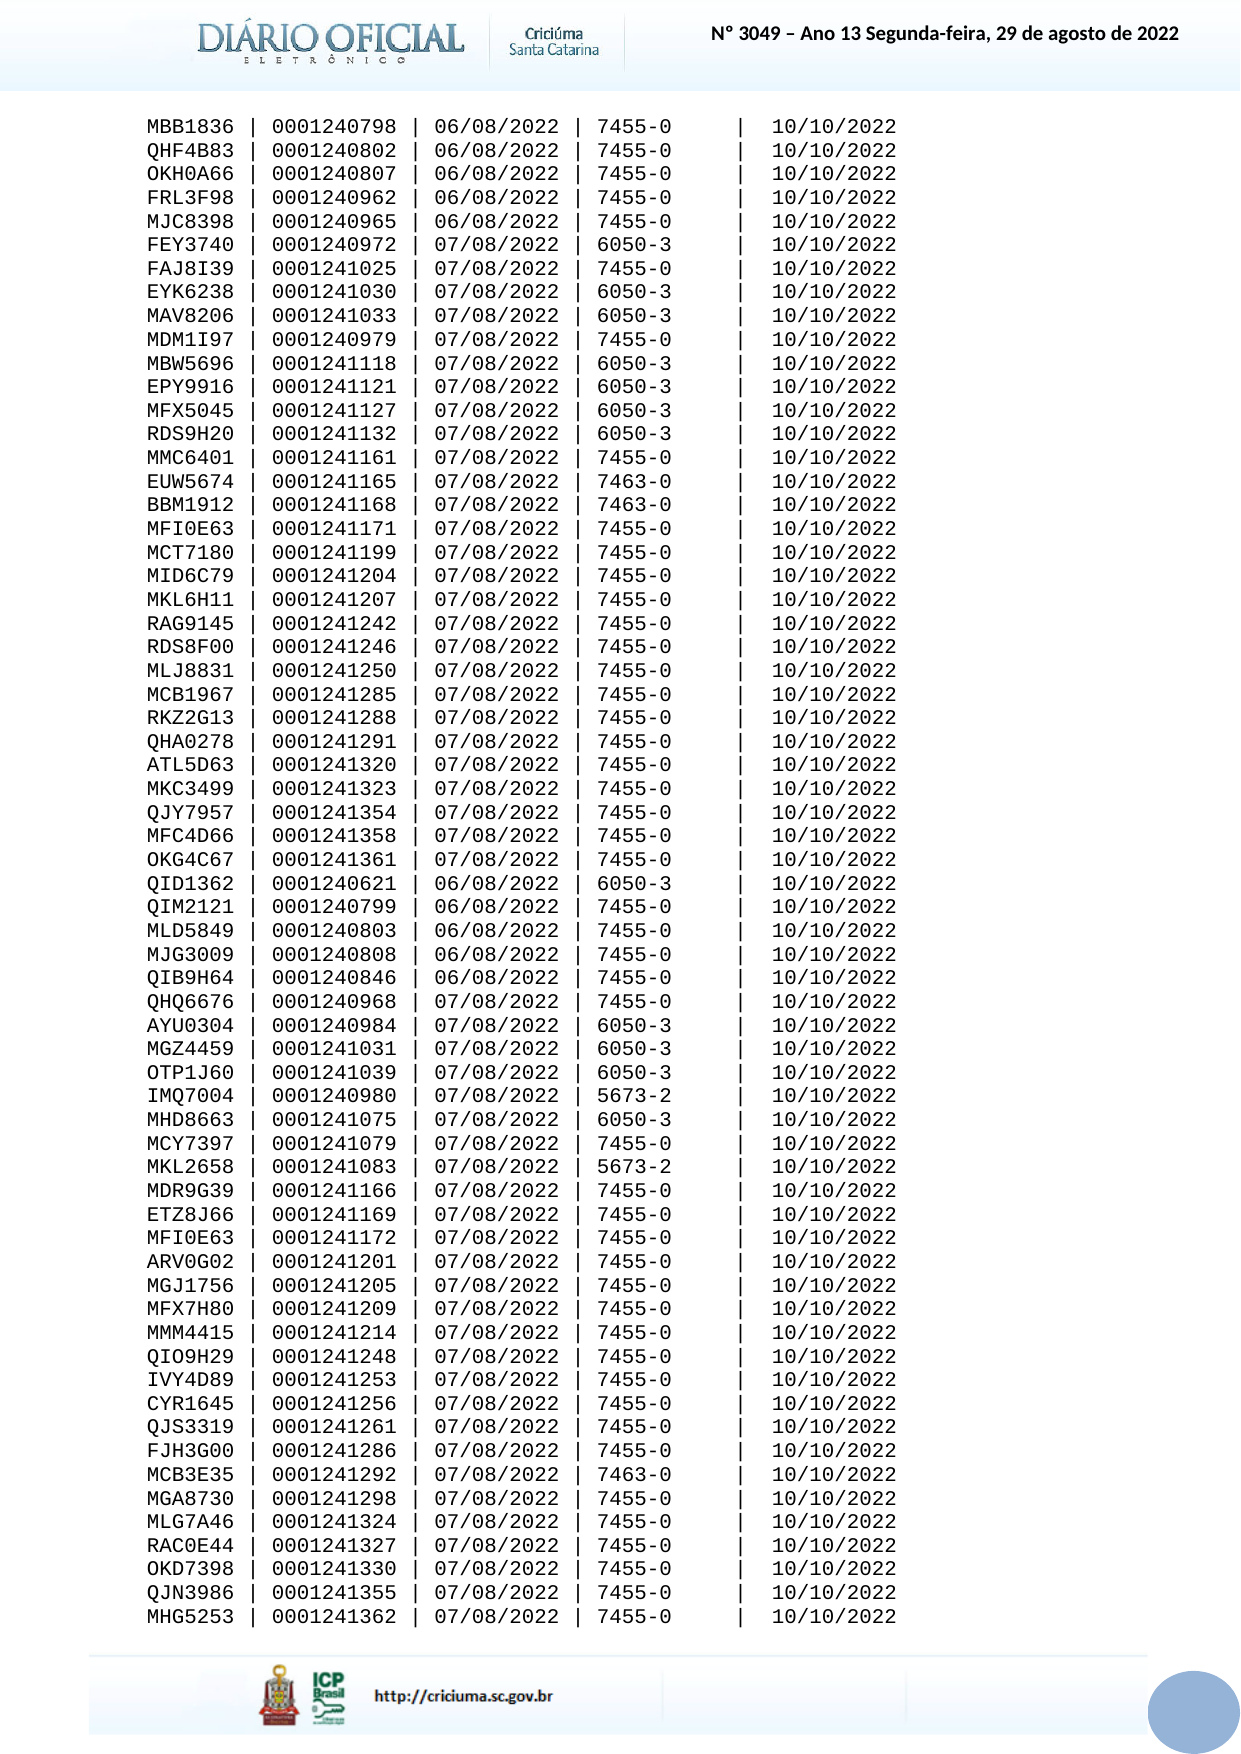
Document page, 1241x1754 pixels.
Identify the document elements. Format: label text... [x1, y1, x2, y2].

text MFI0E63 | 0001241171 | 07/08/2022 | 7455-0 | 10/10/2022 [59, 518, 1167, 542]
text MBW5696 | 0001241118 | 07/08/2022 | 6050-3 | 10/10/2022 [59, 352, 1167, 376]
text EPY9916 | 0001241121 | 07/08/2022 | 6050-3 | 10/10/2022 [59, 376, 1167, 400]
text MAV8206 | 0001241033 | 07/08/2022 | 6050-3 | 10/10/2022 [59, 305, 1167, 329]
text MLD5849 | 0001240803 | 06/08/2022 | 7455-0 | 10/10/2022 [59, 920, 1167, 944]
text QHF4B83 | 0001240802 | 06/08/2022 | 7455-0 | 10/10/2022 [59, 140, 1167, 163]
text MLJ8831 | 0001241250 | 07/08/2022 | 7455-0 | 10/10/2022 [59, 660, 1167, 683]
text MHG5253 | 0001241362 | 07/08/2022 | 7455-0 | 10/10/2022 [59, 1606, 1167, 1629]
text MCB1967 | 0001241285 | 07/08/2022 | 7455-0 | 10/10/2022 [59, 683, 1167, 707]
text OKG4C67 | 0001241361 | 07/08/2022 | 7455-0 | 10/10/2022 [59, 849, 1167, 873]
text EUW5674 | 0001241165 | 07/08/2022 | 7463-0 | 10/10/2022 [59, 471, 1167, 494]
text MKC3499 | 0001241323 | 07/08/2022 | 7455-0 | 10/10/2022 [59, 778, 1167, 802]
text RDS9H20 | 0001241132 | 07/08/2022 | 6050-3 | 10/10/2022 [59, 423, 1167, 447]
text MGJ1756 | 0001241205 | 07/08/2022 | 7455-0 | 10/10/2022 [59, 1275, 1167, 1298]
text OTP1J60 | 0001241039 | 07/08/2022 | 6050-3 | 10/10/2022 [59, 1062, 1167, 1086]
text CYR1645 | 0001241256 | 07/08/2022 | 7455-0 | 10/10/2022 [59, 1393, 1167, 1417]
text MMC6401 | 0001241161 | 07/08/2022 | 7455-0 | 10/10/2022 [59, 447, 1167, 471]
text MGZ4459 | 0001241031 | 07/08/2022 | 6050-3 | 10/10/2022 [59, 1038, 1167, 1062]
text IVY4D89 | 0001241253 | 07/08/2022 | 7455-0 | 10/10/2022 [59, 1369, 1167, 1393]
text MMM4415 | 0001241214 | 07/08/2022 | 7455-0 | 10/10/2022 [59, 1322, 1167, 1346]
text QHA0278 | 0001241291 | 07/08/2022 | 7455-0 | 10/10/2022 [59, 731, 1167, 754]
text MKL2658 | 0001241083 | 07/08/2022 | 5673-2 | 10/10/2022 [59, 1156, 1167, 1180]
text FAJ8I39 | 0001241025 | 07/08/2022 | 7455-0 | 10/10/2022 [59, 258, 1167, 282]
text MLG7A46 | 0001241324 | 07/08/2022 | 7455-0 | 10/10/2022 [59, 1511, 1167, 1535]
text QJN3986 | 0001241355 | 07/08/2022 | 7455-0 | 10/10/2022 [59, 1582, 1167, 1606]
text MGA8730 | 0001241298 | 07/08/2022 | 7455-0 | 10/10/2022 [59, 1487, 1167, 1511]
text IMQ7004 | 0001240980 | 07/08/2022 | 5673-2 | 10/10/2022 [59, 1086, 1167, 1109]
text MJG3009 | 0001240808 | 06/08/2022 | 7455-0 | 10/10/2022 [59, 944, 1167, 967]
text RKZ2G13 | 0001241288 | 07/08/2022 | 7455-0 | 10/10/2022 [59, 707, 1167, 731]
text QJS3319 | 0001241261 | 07/08/2022 | 7455-0 | 10/10/2022 [59, 1417, 1167, 1440]
text FEY3740 | 0001240972 | 07/08/2022 | 6050-3 | 10/10/2022 [59, 234, 1167, 258]
text BBM1912 | 0001241168 | 07/08/2022 | 7463-0 | 10/10/2022 [59, 494, 1167, 518]
text MCY7397 | 0001241079 | 07/08/2022 | 7455-0 | 10/10/2022 [59, 1133, 1167, 1156]
text ATL5D63 | 0001241320 | 07/08/2022 | 7455-0 | 10/10/2022 [59, 754, 1167, 778]
text QIO9H29 | 0001241248 | 07/08/2022 | 7455-0 | 10/10/2022 [59, 1346, 1167, 1369]
text QJY7957 | 0001241354 | 07/08/2022 | 7455-0 | 10/10/2022 [59, 802, 1167, 825]
text FJH3G00 | 0001241286 | 07/08/2022 | 7455-0 | 10/10/2022 [59, 1440, 1167, 1464]
text MID6C79 | 0001241204 | 07/08/2022 | 7455-0 | 10/10/2022 [59, 565, 1167, 589]
text MFX7H80 | 0001241209 | 07/08/2022 | 7455-0 | 10/10/2022 [59, 1298, 1167, 1322]
text MCT7180 | 0001241199 | 07/08/2022 | 7455-0 | 10/10/2022 [59, 542, 1167, 565]
text MFX5045 | 0001241127 | 07/08/2022 | 6050-3 | 10/10/2022 [59, 400, 1167, 423]
text RAG9145 | 0001241242 | 07/08/2022 | 7455-0 | 10/10/2022 [59, 613, 1167, 636]
text FRL3F98 | 0001240962 | 06/08/2022 | 7455-0 | 10/10/2022 [59, 187, 1167, 211]
text MJC8398 | 0001240965 | 06/08/2022 | 7455-0 | 10/10/2022 [59, 211, 1167, 234]
text RDS8F00 | 0001241246 | 07/08/2022 | 7455-0 | 10/10/2022 [59, 636, 1167, 660]
text MBB1836 | 0001240798 | 06/08/2022 | 7455-0 | 10/10/2022 [59, 116, 1167, 140]
text OKD7398 | 0001241330 | 07/08/2022 | 7455-0 | 10/10/2022 [59, 1558, 1167, 1582]
text QIM2121 | 0001240799 | 06/08/2022 | 7455-0 | 10/10/2022 [59, 896, 1167, 920]
text ARV0G02 | 0001241201 | 07/08/2022 | 7455-0 | 10/10/2022 [59, 1251, 1167, 1275]
text ETZ8J66 | 0001241169 | 07/08/2022 | 7455-0 | 10/10/2022 [59, 1204, 1167, 1227]
text RAC0E44 | 0001241327 | 07/08/2022 | 7455-0 | 10/10/2022 [59, 1535, 1167, 1558]
text QIB9H64 | 0001240846 | 06/08/2022 | 7455-0 | 10/10/2022 [59, 967, 1167, 991]
text MDR9G39 | 0001241166 | 07/08/2022 | 7455-0 | 10/10/2022 [59, 1180, 1167, 1204]
text MCB3E35 | 0001241292 | 07/08/2022 | 7463-0 | 10/10/2022 [59, 1464, 1167, 1487]
text MDM1I97 | 0001240979 | 07/08/2022 | 7455-0 | 10/10/2022 [59, 329, 1167, 352]
text QID1362 | 0001240621 | 06/08/2022 | 6050-3 | 10/10/2022 [59, 873, 1167, 896]
text MHD8663 | 0001241075 | 07/08/2022 | 6050-3 | 10/10/2022 [59, 1109, 1167, 1133]
text MKL6H11 | 0001241207 | 07/08/2022 | 7455-0 | 10/10/2022 [59, 589, 1167, 613]
text EYK6238 | 0001241030 | 07/08/2022 | 6050-3 | 10/10/2022 [59, 282, 1167, 305]
text QHQ6676 | 0001240968 | 07/08/2022 | 7455-0 | 10/10/2022 [59, 991, 1167, 1014]
text MFC4D66 | 0001241358 | 07/08/2022 | 7455-0 | 10/10/2022 [59, 825, 1167, 849]
text MFI0E63 | 0001241172 | 07/08/2022 | 7455-0 | 10/10/2022 [59, 1227, 1167, 1251]
text OKH0A66 | 0001240807 | 06/08/2022 | 7455-0 | 10/10/2022 [59, 163, 1167, 187]
text AYU0304 | 0001240984 | 07/08/2022 | 6050-3 | 10/10/2022 [59, 1014, 1167, 1038]
